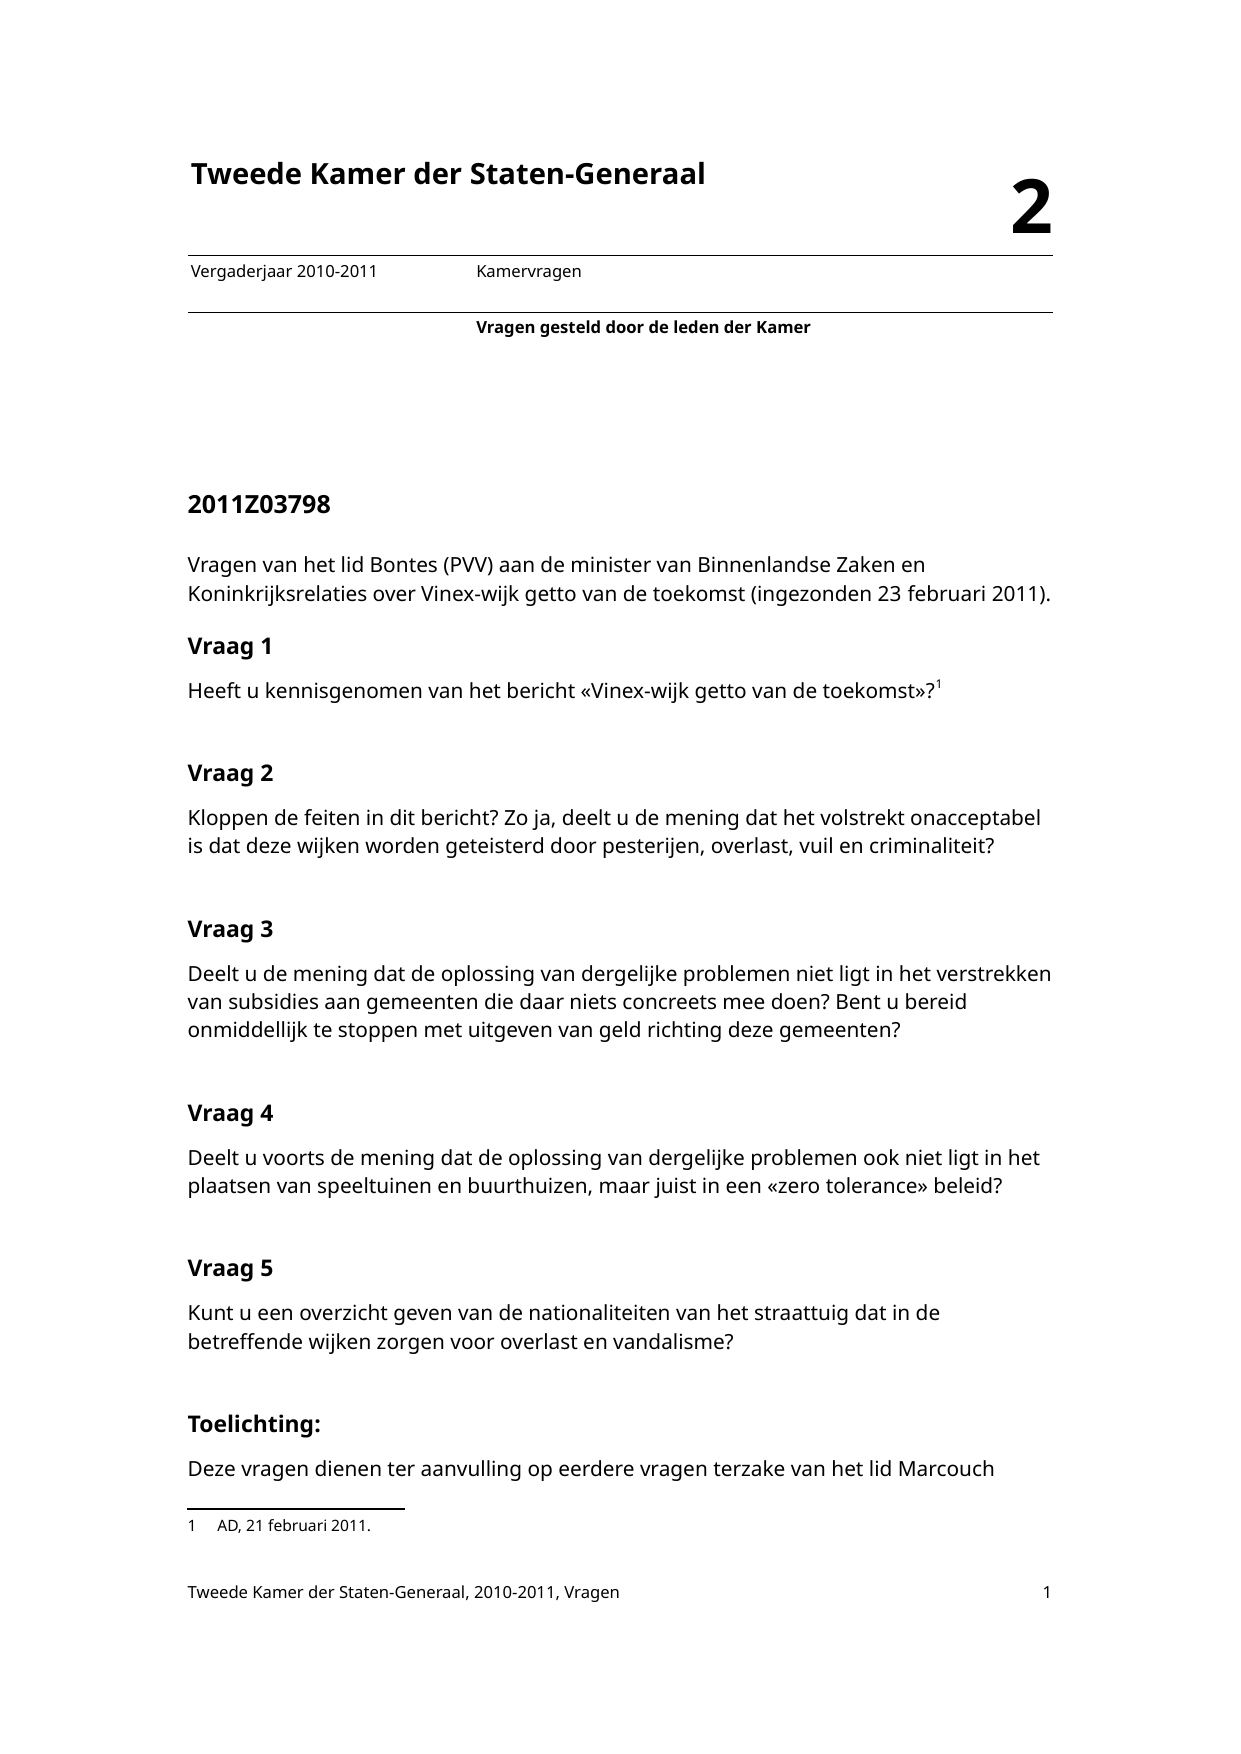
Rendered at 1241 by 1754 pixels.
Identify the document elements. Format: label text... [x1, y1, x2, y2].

subtitle Vraag 4 [187, 1097, 1053, 1128]
text AD, 21 februari 2011. [187, 1508, 1053, 1536]
text Deelt u voorts de mening dat de oplossing van dergelijke problemen ook niet ligt in het plaatsen van speeltuinen en buurthuizen, maar juist in een «zero tolerance» beleid? [187, 1143, 1053, 1200]
table_header 2 [880, 150, 1053, 255]
subtitle Toelichting: [187, 1408, 1053, 1439]
table_cell Vergaderjaar 2010-2011 [188, 256, 473, 312]
text Heeft u kennisgenomen van het bericht «Vinex-wijk getto van de toekomst»? [187, 676, 1053, 704]
text Deelt u de mening dat de oplossing van dergelijke problemen niet ligt in het verstrekken van subsidies aan gemeenten die daar niets concreets mee doen? Bent u bereid onmiddellijk te stoppen met uitgeven van geld richting deze gemeenten? [187, 959, 1053, 1044]
subtitle Vraag 5 [187, 1252, 1053, 1283]
subtitle Vraag 2 [187, 757, 1053, 788]
text Vragen van het lid Bontes (PVV) aan de minister van Binnenlandse Zaken en Koninkrijksrelaties over Vinex-wijk getto van de toekomst (ingezonden 23 februari 2011). [187, 550, 1053, 607]
subtitle Vraag 1 [187, 630, 1053, 661]
table_cell Vragen gesteld door de leden der Kamer [473, 313, 1053, 339]
text Kunt u een overzicht geven van de nationaliteiten van het straattuig dat in de betreffende wijken zorgen voor overlast en vandalisme? [187, 1298, 1053, 1355]
table_cell [188, 313, 473, 339]
text 2011Z03798 [187, 487, 1053, 521]
text Deze vragen dienen ter aanvulling op eerdere vragen terzake van het lid Marcouch [187, 1454, 1053, 1482]
subtitle Vraag 3 [187, 912, 1053, 944]
text Kloppen de feiten in dit bericht? Zo ja, deelt u de mening dat het volstrekt onacceptabel is dat deze wijken worden geteisterd door pesterijen, overlast, vuil en criminaliteit? [187, 803, 1053, 860]
table_header Tweede Kamer der Staten-Generaal [188, 150, 879, 255]
table_cell Kamervragen [473, 256, 1053, 312]
